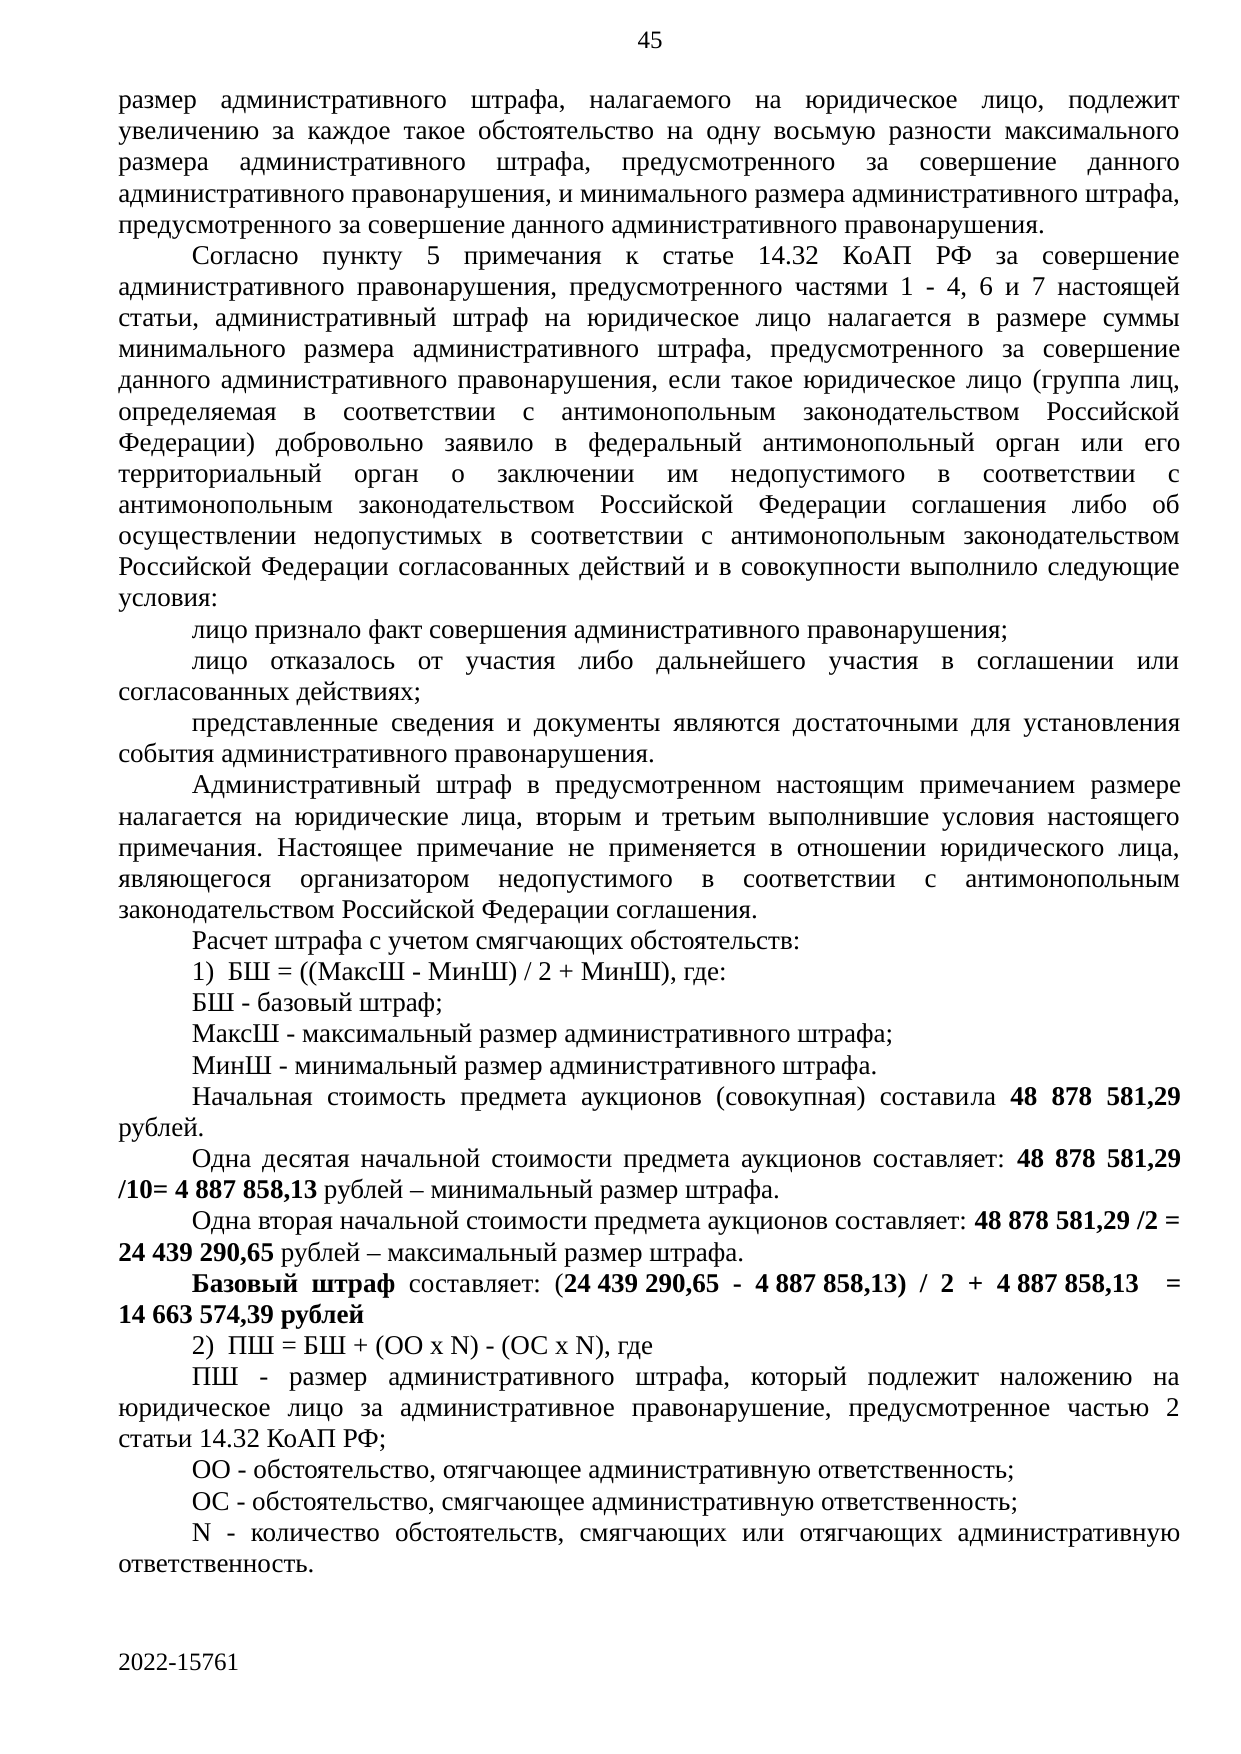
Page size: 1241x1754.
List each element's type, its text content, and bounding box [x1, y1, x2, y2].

text N - количество обстоятельств, смягчающих или отягчающих административную ответственность. [118, 1516, 1181, 1578]
text Одна вторая начальной стоимости предмета аукционов составляет: 48 878 581,29 /2 = [118, 1204, 1181, 1236]
text ОО - обстоятельство, отягчающее административную ответственность; [118, 1454, 1181, 1485]
text 2) ПШ = БШ + (ОО x N) - (ОС x N), где [118, 1329, 1181, 1360]
text Одна десятая начальной стоимости предмета аукционов составляет: 48 878 581,29 /10= 4 887 858,13 рублей – минимальный размер штрафа. [118, 1142, 1181, 1204]
text Базовый штраф составляет: (24 439 290,65 - 4 887 858,13) / 2 + 4 887 858,13 = 14 663 574,39 рублей [118, 1267, 1181, 1329]
text Расчет штрафа с учетом смягчающих обстоятельств: [118, 924, 1181, 955]
text Начальная стоимость предмета аукционов (совокупная) составила 48 878 581,29 рублей. [118, 1080, 1181, 1142]
text ОС - обстоятельство, смягчающее административную ответственность; [118, 1485, 1181, 1516]
text БШ - базовый штраф; [118, 986, 1181, 1018]
text лицо признало факт совершения административного правонарушения; [118, 613, 1181, 644]
text 24 439 290,65 рублей – максимальный размер штрафа. [118, 1236, 1181, 1267]
text МинШ - минимальный размер административного штрафа. [118, 1049, 1181, 1080]
text лицо отказалось от участия либо дальнейшего участия в соглашении или согласованных действиях; [118, 644, 1181, 706]
text представленные сведения и документы являются достаточными для установления события административного правонарушения. [118, 706, 1181, 768]
text ПШ - размер административного штрафа, который подлежит наложению на юридическое лицо за административное правонарушение, предусмотренное частью 2 статьи 14.32 КоАП РФ; [118, 1360, 1181, 1454]
text размер административного штрафа, налагаемого на юридическое лицо, подлежит увеличению за каждое такое обстоятельство на одну восьмую разности максимального размера административного штрафа, предусмотренного за совершение данного административного правонарушения, и минимального размера административного штрафа, предусмотренного за совершение данного административного правонарушения. [118, 83, 1181, 239]
text 1) БШ = ((МаксШ - МинШ) / 2 + МинШ), где: [118, 955, 1181, 986]
text Административный штраф в предусмотренном настоящим примечанием размере налагается на юридические лица, вторым и третьим выполнившие условия настоящего примечания. Настоящее примечание не применяется в отношении юридического лица, являющегося организатором недопустимого в соответствии с антимонопольным законодательством Российской Федерации соглашения. [118, 768, 1181, 924]
text МаксШ - максимальный размер административного штрафа; [118, 1018, 1181, 1049]
text Согласно пункту 5 примечания к статье 14.32 КоАП РФ за совершение административного правонарушения, предусмотренного частями 1 - 4, 6 и 7 настоящей статьи, административный штраф на юридическое лицо налагается в размере суммы минимального размера административного штрафа, предусмотренного за совершение данного административного правонарушения, если такое юридическое лицо (группа лиц, определяемая в соответствии с антимонопольным законодательством Российской Федерации) добровольно заявило в федеральный антимонопольный орган или его территориальный орган о заключении им недопустимого в соответствии с антимонопольным законодательством Российской Федерации соглашения либо об осуществлении недопустимых в соответствии с антимонопольным законодательством Российской Федерации согласованных действий и в совокупности выполнило следующие условия: [118, 239, 1181, 613]
